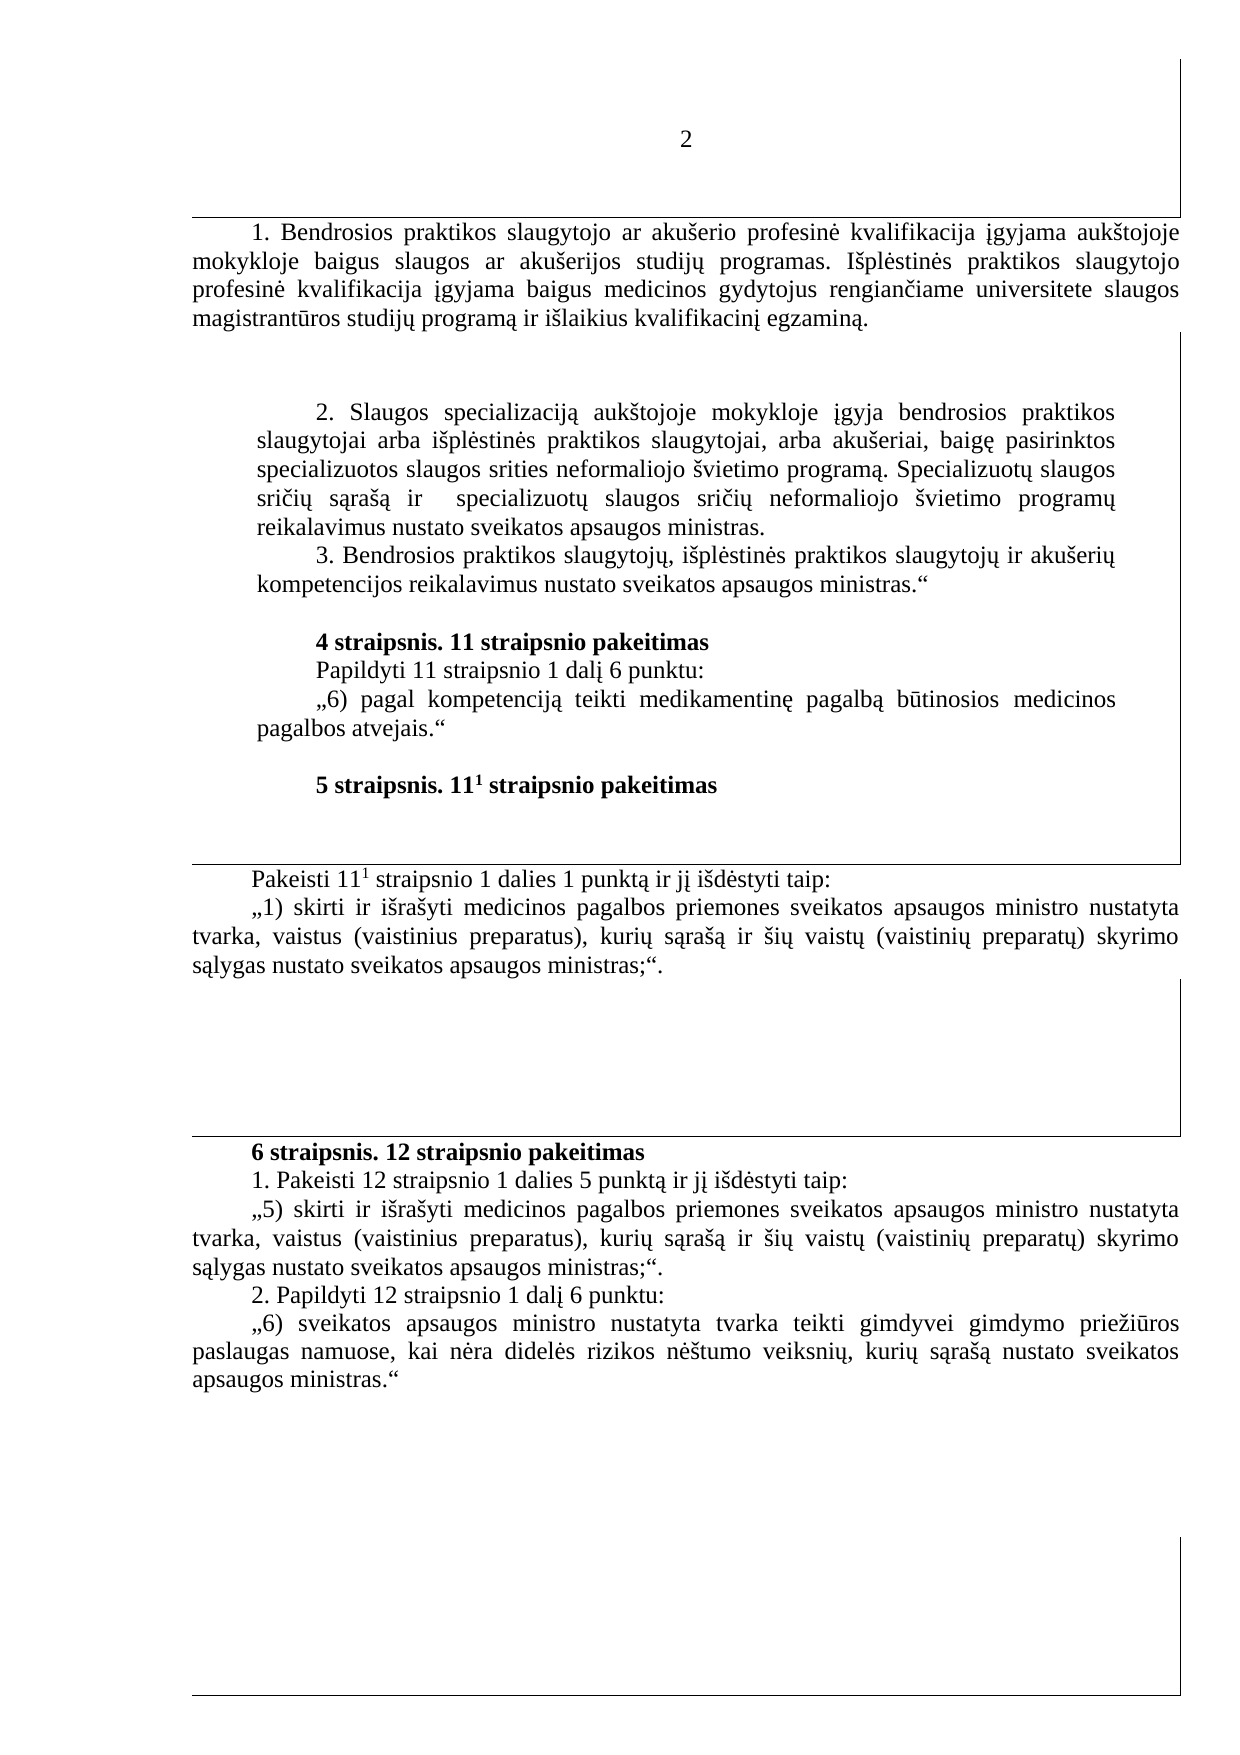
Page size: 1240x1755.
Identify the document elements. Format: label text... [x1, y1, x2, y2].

text 4 straipsnis. 11 straipsnio pakeitimas [192, 627, 1180, 655]
text „1) skirti ir išrašyti medicinos pagalbos priemones sveikatos apsaugos ministro nustatyta tvarka, vaistus (vaistinius preparatus), kurių sąrašą ir šių vaistų (vaistinių preparatų) skyrimo sąlygas nustato sveikatos apsaugos ministras;“. [192, 892, 1181, 979]
text 2. Slaugos specializaciją aukštojoje mokykloje įgyja bendrosios praktikos slaugytojai arba išplėstinės praktikos slaugytojai, arba akušeriai, baigę pasirinktos specializuotos slaugos srities neformaliojo švietimo programą. Specializuotų slaugos sričių sąrašą ir specializuotų slaugos sričių neformaliojo švietimo programų reikalavimus nustato sveikatos apsaugos ministras. [192, 332, 1180, 540]
text 2. Papildyti 12 straipsnio 1 dalį 6 punktu: [192, 1280, 1181, 1309]
text „5) skirti ir išrašyti medicinos pagalbos priemones sveikatos apsaugos ministro nustatyta tvarka, vaistus (vaistinius preparatus), kurių sąrašą ir šių vaistų (vaistinių preparatų) skyrimo sąlygas nustato sveikatos apsaugos ministras;“. [192, 1194, 1181, 1280]
text 1. Bendrosios praktikos slaugytojo ar akušerio profesinė kvalifikacija įgyjama aukštojoje mokykloje baigus slaugos ar akušerijos studijų programas. Išplėstinės praktikos slaugytojo profesinė kvalifikacija įgyjama baigus medicinos gydytojus rengiančiame universitete slaugos magistrantūros studijų programą ir išlaikius kvalifikacinį egzaminą. [192, 217, 1181, 332]
text „6) pagal kompetenciją teikti medikamentinę pagalbą būtinosios medicinos pagalbos atvejais.“ [192, 684, 1180, 742]
text 5 straipsnis. 111 straipsnio pakeitimas [192, 770, 1180, 864]
text 6 straipsnis. 12 straipsnio pakeitimas [192, 1137, 1181, 1165]
text Pakeisti 111 straipsnio 1 dalies 1 punktą ir jį išdėstyti taip: [192, 864, 1181, 892]
text 3. Bendrosios praktikos slaugytojų, išplėstinės praktikos slaugytojų ir akušerių kompetencijos reikalavimus nustato sveikatos apsaugos ministras.“ [192, 540, 1180, 598]
text „6) sveikatos apsaugos ministro nustatyta tvarka teikti gimdyvei gimdymo priežiūros paslaugas namuose, kai nėra didelės rizikos nėštumo veiksnių, kurių sąrašą nustato sveikatos apsaugos ministras.“ [192, 1309, 1181, 1393]
text Papildyti 11 straipsnio 1 dalį 6 punktu: [192, 655, 1180, 684]
text 1. Pakeisti 12 straipsnio 1 dalies 5 punktą ir jį išdėstyti taip: [192, 1165, 1181, 1194]
